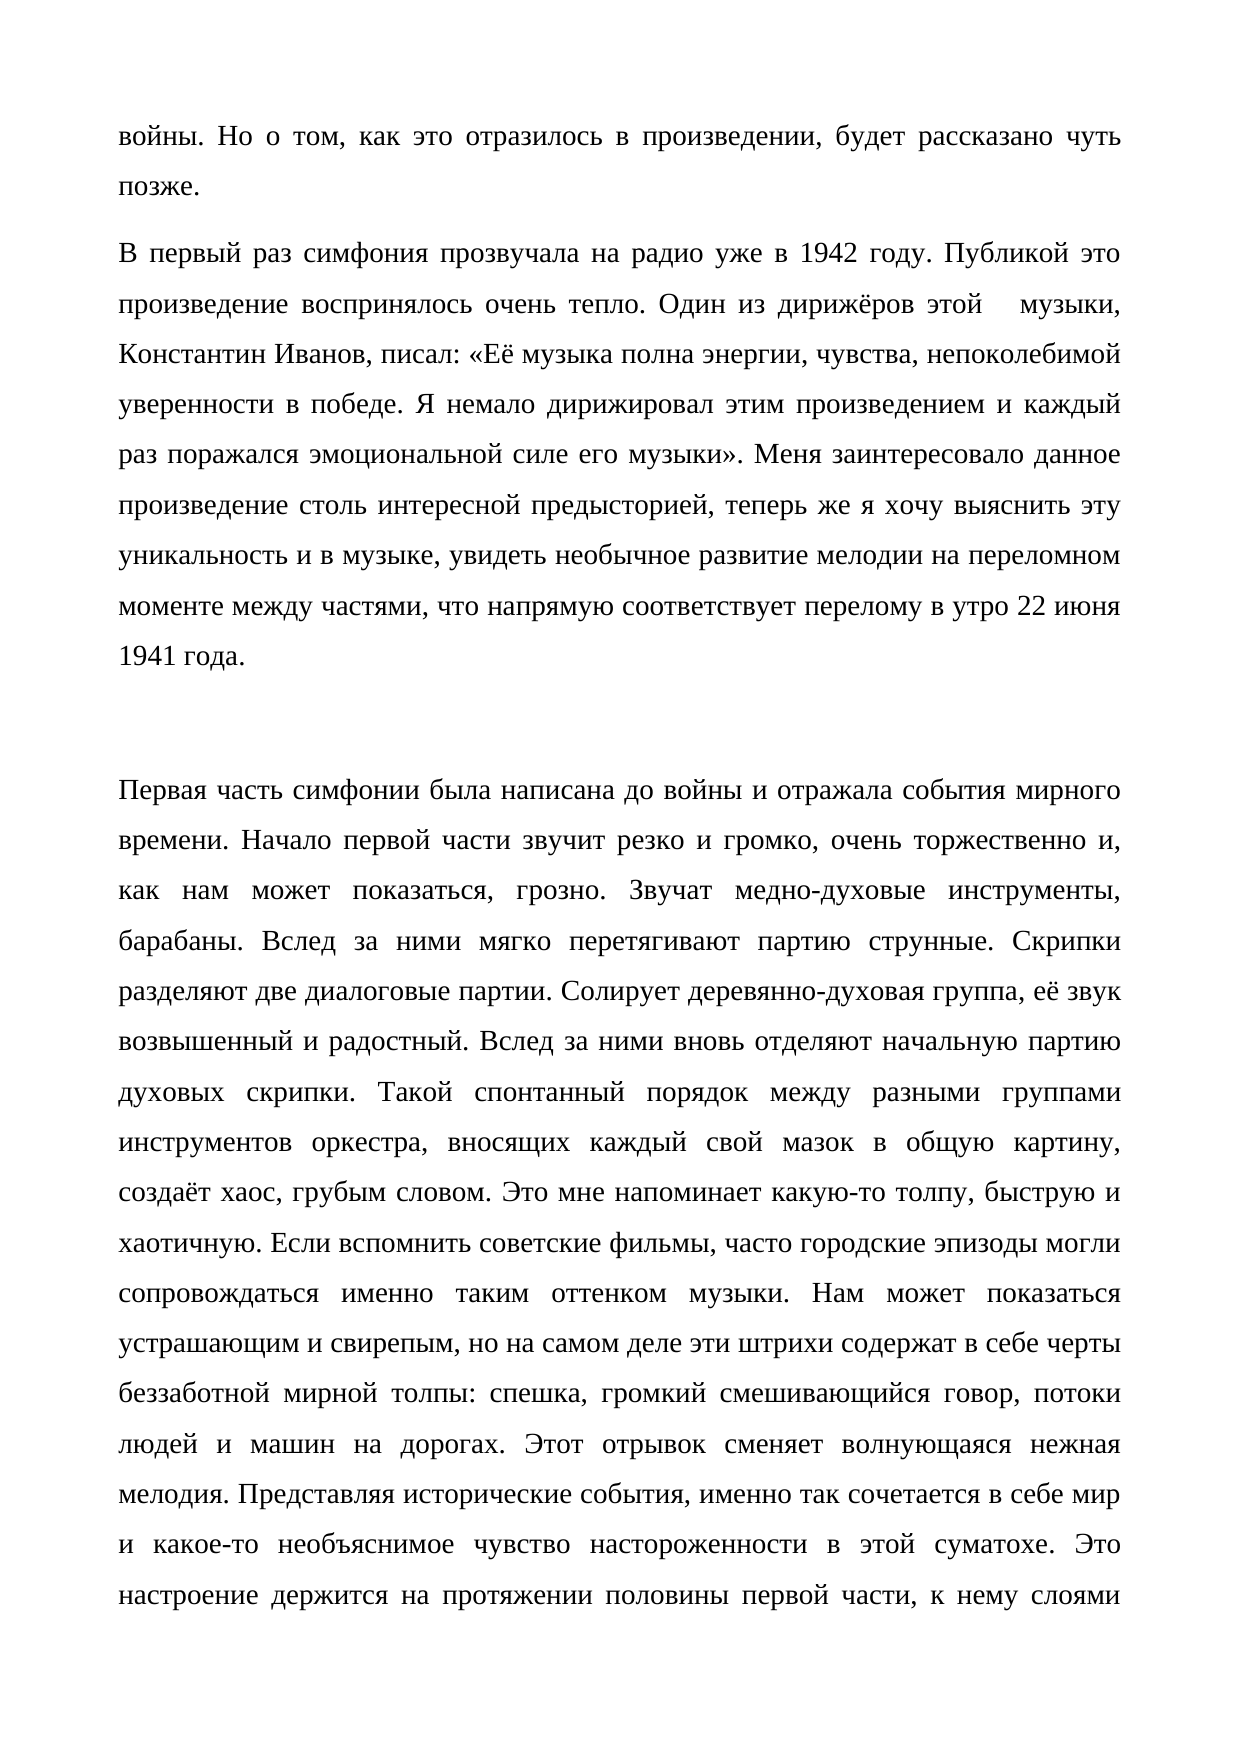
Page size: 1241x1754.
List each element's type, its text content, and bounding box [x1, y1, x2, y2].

text В первый раз симфония прозвучала на радио уже в 1942 году. Публикой это произведение воспринялось очень тепло. Один из дирижёров этой музыки, Константин Иванов, писал: «Её музыка полна энергии, чувства, непоколебимой уверенности в победе. Я немало дирижировал этим произведением и каждый раз поражался эмоциональной силе его музыки». Меня заинтересовало данное произведение столь интересной предысторией, теперь же я хочу выяснить эту уникальность и в музыке, увидеть необычное развитие мелодии на переломном моменте между частями, что напрямую соответствует перелому в утро 22 июня 1941 года. [118, 235, 1122, 671]
text Первая часть симфонии была написана до войны и отражала события мирного времени. Начало первой части звучит резко и громко, очень торжественно и, как нам может показаться, грозно. Звучат медно-духовые инструменты, барабаны. Вслед за ними мягко перетягивают партию струнные. Скрипки разделяют две диалоговые партии. Солирует деревянно-духовая группа, её звук возвышенный и радостный. Вслед за ними вновь отделяют начальную партию духовых скрипки. Такой спонтанный порядок между разными группами инструментов оркестра, вносящих каждый свой мазок в общую картину, создаёт хаос, грубым словом. Это мне напоминает какую-то толпу, быструю и хаотичную. Если вспомнить советские фильмы, часто городские эпизоды могли сопровождаться именно таким оттенком музыки. Нам может показаться устрашающим и свирепым, но на самом деле эти штрихи содержат в себе черты беззаботной мирной толпы: спешка, громкий смешивающийся говор, потоки людей и машин на дорогах. Этот отрывок сменяет волнующаяся нежная мелодия. Представляя исторические события, именно так сочетается в себе мир и какое-то необъяснимое чувство настороженности в этой суматохе. Это настроение держится на протяжении половины первой части, к нему слоями [118, 772, 1122, 1610]
text войны. Но о том, как это отразилось в произведении, будет рассказано чуть позже. [118, 118, 1122, 202]
